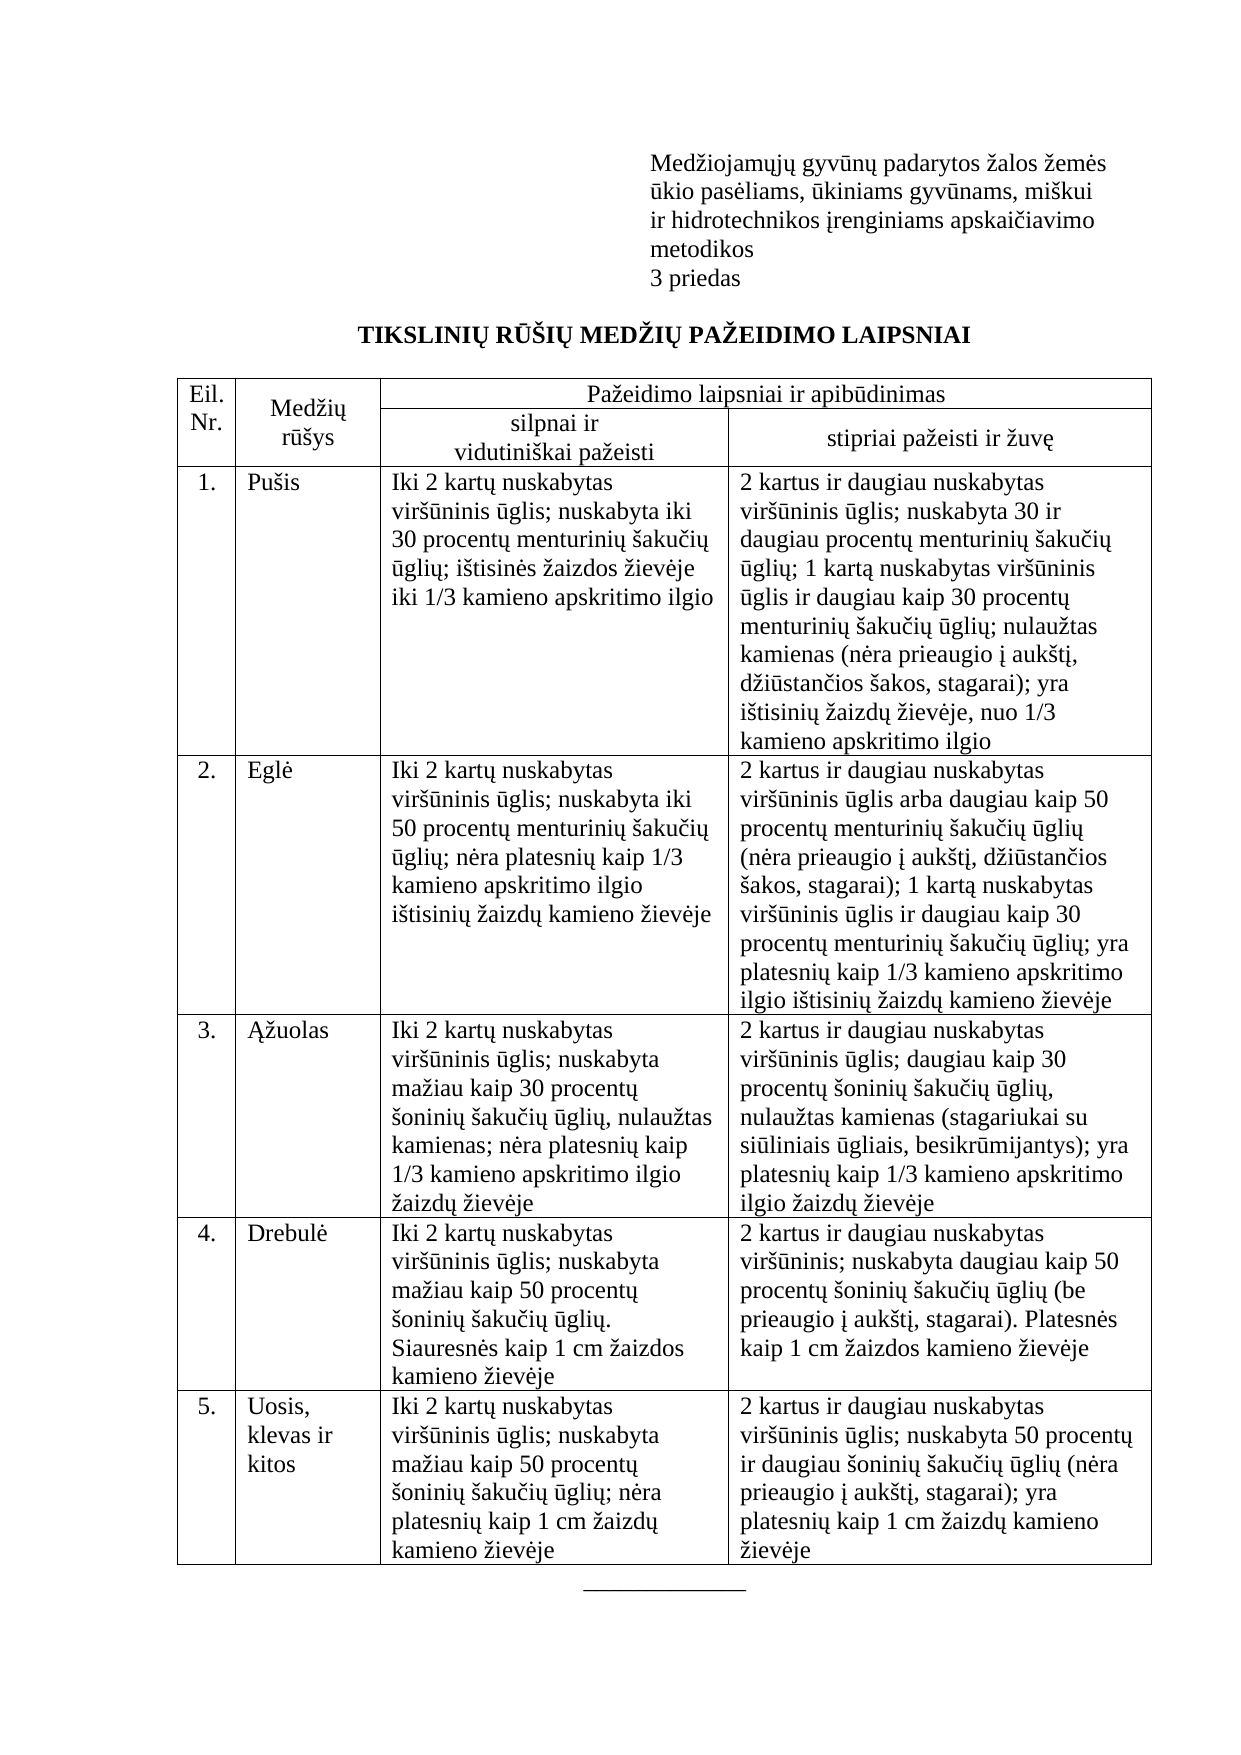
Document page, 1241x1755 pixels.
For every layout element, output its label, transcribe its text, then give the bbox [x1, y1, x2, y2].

table_cell 2 kartus ir daugiau nuskabytas viršūninis ūglis arba daugiau kaip 50 procentų menturinių šakučių ūglių (nėra prieaugio į aukštį, džiūstančios šakos, stagarai); 1 kartą nuskabytas viršūninis ūglis ir daugiau kaip 30 procentų menturinių šakučių ūglių; yra platesnių kaip 1/3 kamieno apskritimo ilgio ištisinių žaizdų kamieno žievėje [729, 756, 1151, 1014]
table_cell silpnai ir vidutiniškai pažeisti [381, 409, 728, 466]
table_cell Iki 2 kartų nuskabytas viršūninis ūglis; nuskabyta mažiau kaip 50 procentų šoninių šakučių ūglių; nėra platesnių kaip 1 cm žaizdų kamieno žievėje [381, 1391, 728, 1564]
table_cell 2 kartus ir daugiau nuskabytas viršūninis ūglis; daugiau kaip 30 procentų šoninių šakučių ūglių, nulaužtas kamienas (stagariukai su siūliniais ūgliais, besikrūmijantys); yra platesnių kaip 1/3 kamieno apskritimo ilgio žaizdų žievėje [729, 1015, 1151, 1217]
table_header Medžių rūšys [236, 379, 380, 466]
table_cell Iki 2 kartų nuskabytas viršūninis ūglis; nuskabyta mažiau kaip 30 procentų šoninių šakučių ūglių, nulaužtas kamienas; nėra platesnių kaip 1/3 kamieno apskritimo ilgio žaizdų žievėje [381, 1015, 728, 1217]
table_cell 2 kartus ir daugiau nuskabytas viršūninis ūglis; nuskabyta 30 ir daugiau procentų menturinių šakučių ūglių; 1 kartą nuskabytas viršūninis ūglis ir daugiau kaip 30 procentų menturinių šakučių ūglių; nulaužtas kamienas (nėra prieaugio į aukštį, džiūstančios šakos, stagarai); yra ištisinių žaizdų žievėje, nuo 1/3 kamieno apskritimo ilgio [729, 467, 1151, 754]
text TIKSLINIŲ RŪŠIŲ MEDŽIŲ PAŽEIDIMO LAIPSNIAI [177, 320, 1152, 349]
table_cell Pušis [236, 467, 380, 754]
table_cell Drebulė [236, 1218, 380, 1390]
table_cell stipriai pažeisti ir žuvę [729, 409, 1151, 466]
text 3 priedas [650, 263, 1152, 291]
table_cell 3. [178, 1015, 235, 1217]
table_cell Iki 2 kartų nuskabytas viršūninis ūglis; nuskabyta iki 50 procentų menturinių šakučių ūglių; nėra platesnių kaip 1/3 kamieno apskritimo ilgio ištisinių žaizdų kamieno žievėje [381, 756, 728, 1014]
table_cell 4. [178, 1218, 235, 1390]
table_cell Ąžuolas [236, 1015, 380, 1217]
text _____________ [177, 1565, 1152, 1593]
table_cell Eglė [236, 756, 380, 1014]
table_cell Iki 2 kartų nuskabytas viršūninis ūglis; nuskabyta mažiau kaip 50 procentų šoninių šakučių ūglių. Siauresnės kaip 1 cm žaizdos kamieno žievėje [381, 1218, 728, 1390]
table_cell 2 kartus ir daugiau nuskabytas viršūninis ūglis; nuskabyta 50 procentų ir daugiau šoninių šakučių ūglių (nėra prieaugio į aukštį, stagarai); yra platesnių kaip 1 cm žaizdų kamieno žievėje [729, 1391, 1151, 1564]
table_cell Iki 2 kartų nuskabytas viršūninis ūglis; nuskabyta iki 30 procentų menturinių šakučių ūglių; ištisinės žaizdos žievėje iki 1/3 kamieno apskritimo ilgio [381, 467, 728, 754]
text ir hidrotechnikos įrenginiams apskaičiavimo [650, 205, 1152, 234]
table_cell 2. [178, 756, 235, 1014]
table_cell 1. [178, 467, 235, 754]
text metodikos [650, 234, 1152, 263]
table_cell 2 kartus ir daugiau nuskabytas viršūninis; nuskabyta daugiau kaip 50 procentų šoninių šakučių ūglių (be prieaugio į aukštį, stagarai). Platesnės kaip 1 cm žaizdos kamieno žievėje [729, 1218, 1151, 1390]
text ūkio pasėliams, ūkiniams gyvūnams, miškui [650, 176, 1152, 205]
text Medžiojamųjų gyvūnų padarytos žalos žemės [650, 148, 1152, 176]
table_header Eil. Nr. [178, 379, 235, 466]
table_cell Uosis, klevas ir kitos [236, 1391, 380, 1564]
table_cell 5. [178, 1391, 235, 1564]
table_header Pažeidimo laipsniai ir apibūdinimas [381, 379, 1151, 407]
